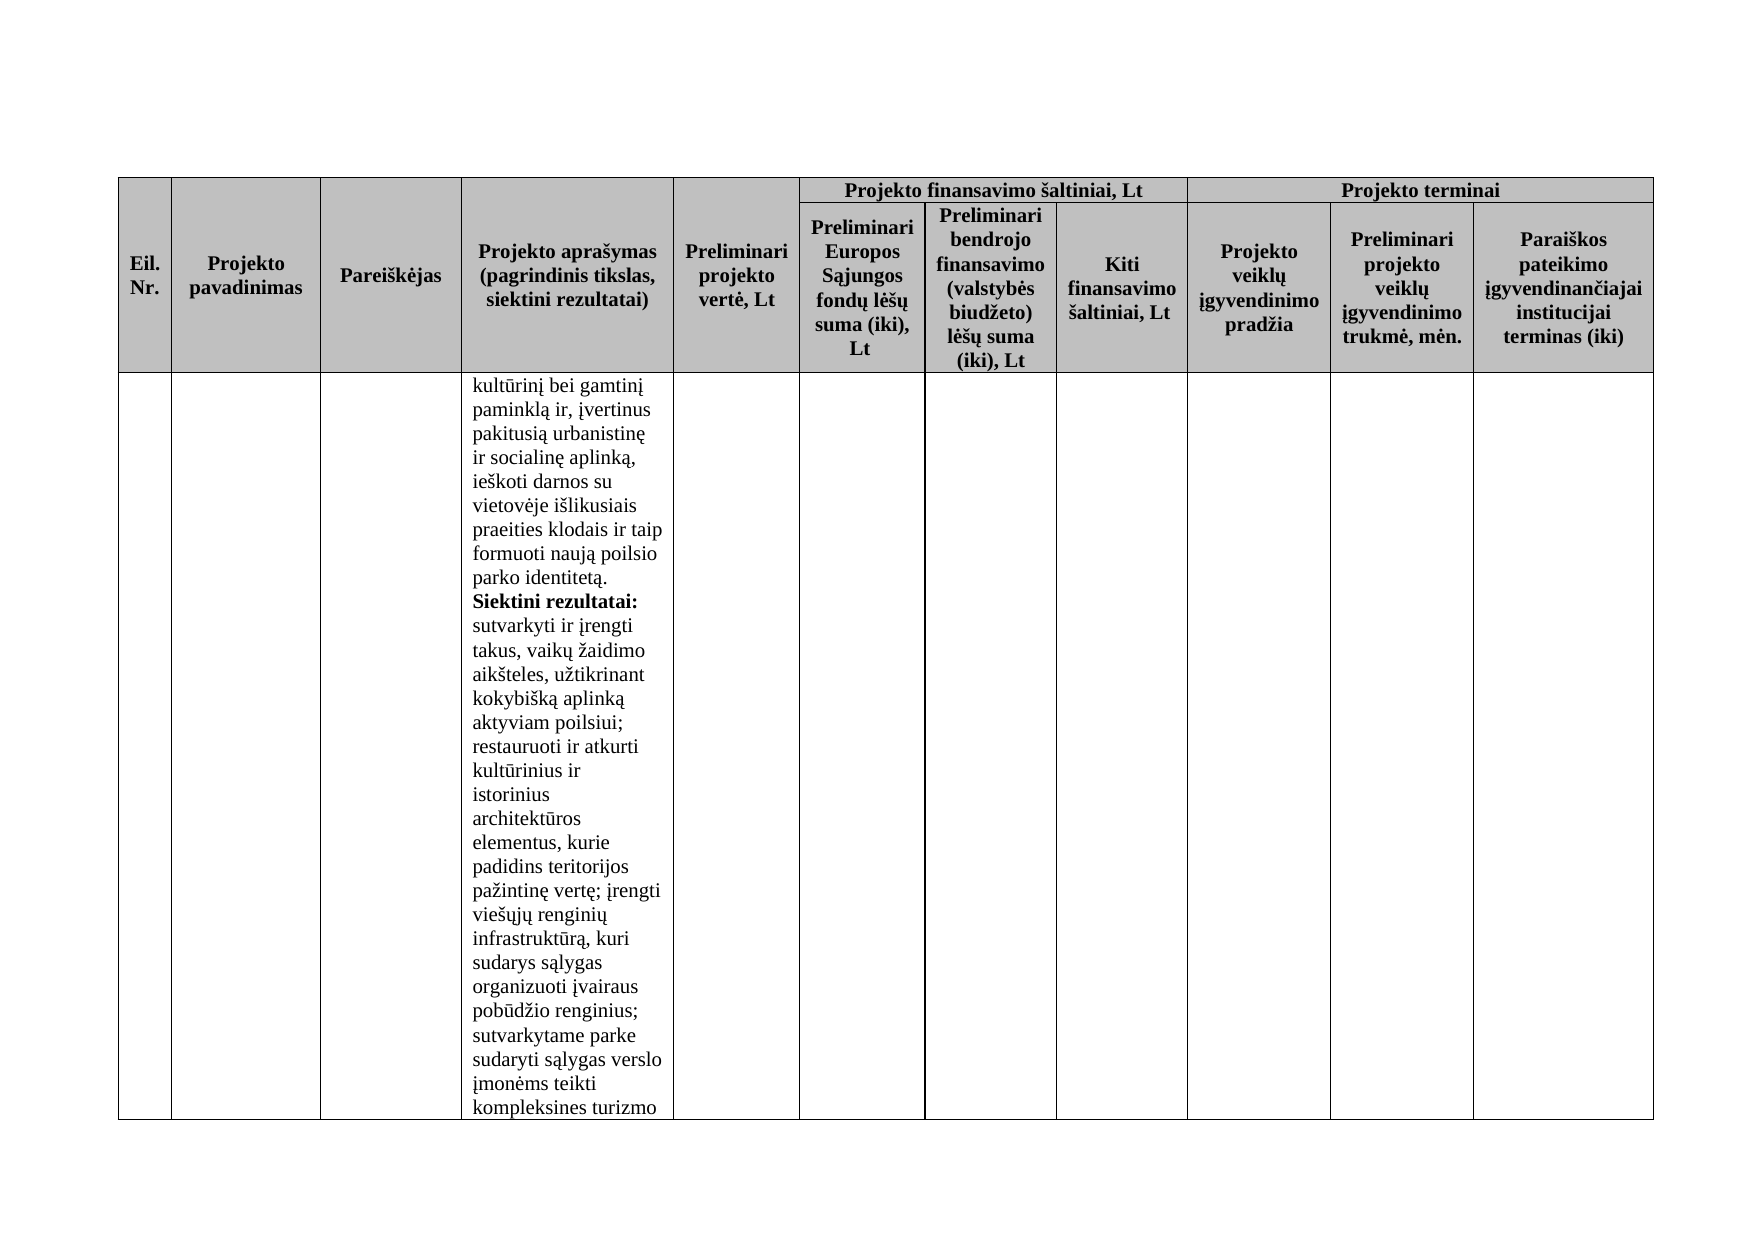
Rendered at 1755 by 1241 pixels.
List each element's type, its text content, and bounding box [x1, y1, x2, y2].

table_cell Paraiškos pateikimo įgyvendinančiajai institucijai terminas (iki) [1474, 203, 1653, 372]
table_cell kultūrinį bei gamtinį paminklą ir, įvertinus pakitusią urbanistinę ir socialinę aplinką, ieškoti darnos su vietovėje išlikusiais praeities klodais ir taip formuoti naują poilsio parko identitetą. Siektini rezultatai: sutvarkyti ir įrengti takus, vaikų žaidimo aikšteles, užtikrinant kokybišką aplinką aktyviam poilsiui; restauruoti ir atkurti kultūrinius ir istorinius architektūros elementus, kurie padidins teritorijos pažintinę vertę; įrengti viešųjų renginių infrastruktūrą, kuri sudarys sąlygas organizuoti įvairaus pobūdžio renginius; sutvarkytame parke sudaryti sąlygas verslo įmonėms teikti kompleksines turizmo [462, 373, 673, 1119]
table_cell [172, 373, 320, 1119]
table_cell [1188, 373, 1330, 1119]
table_cell [926, 373, 1056, 1119]
table_header Projekto terminai [1188, 178, 1653, 202]
table_cell Projekto veiklų įgyvendinimo pradžia [1188, 203, 1330, 372]
table_cell [1057, 373, 1187, 1119]
table_cell [119, 373, 171, 1119]
table_cell [1474, 373, 1653, 1119]
table_header Preliminari projekto vertė, Lt [674, 178, 799, 372]
table_cell [800, 373, 924, 1119]
table_cell [1331, 373, 1473, 1119]
table_header Projekto aprašymas (pagrindinis tikslas, siektini rezultatai) [462, 178, 673, 372]
table_cell [321, 373, 461, 1119]
table_header Projekto pavadinimas [172, 178, 320, 372]
table_cell Preliminari projekto veiklų įgyvendinimo trukmė, mėn. [1331, 203, 1473, 372]
table_cell Kiti finansavimo šaltiniai, Lt [1057, 203, 1187, 372]
table_header Projekto finansavimo šaltiniai, Lt [800, 178, 1187, 202]
table_header Eil. Nr. [119, 178, 171, 372]
table_cell [674, 373, 799, 1119]
table_cell Preliminari bendrojo finansavimo (valstybės biudžeto) lėšų suma (iki), Lt [926, 203, 1056, 372]
table_cell Preliminari Europos Sąjungos fondų lėšų suma (iki), Lt [800, 203, 924, 372]
table_header Pareiškėjas [321, 178, 461, 372]
